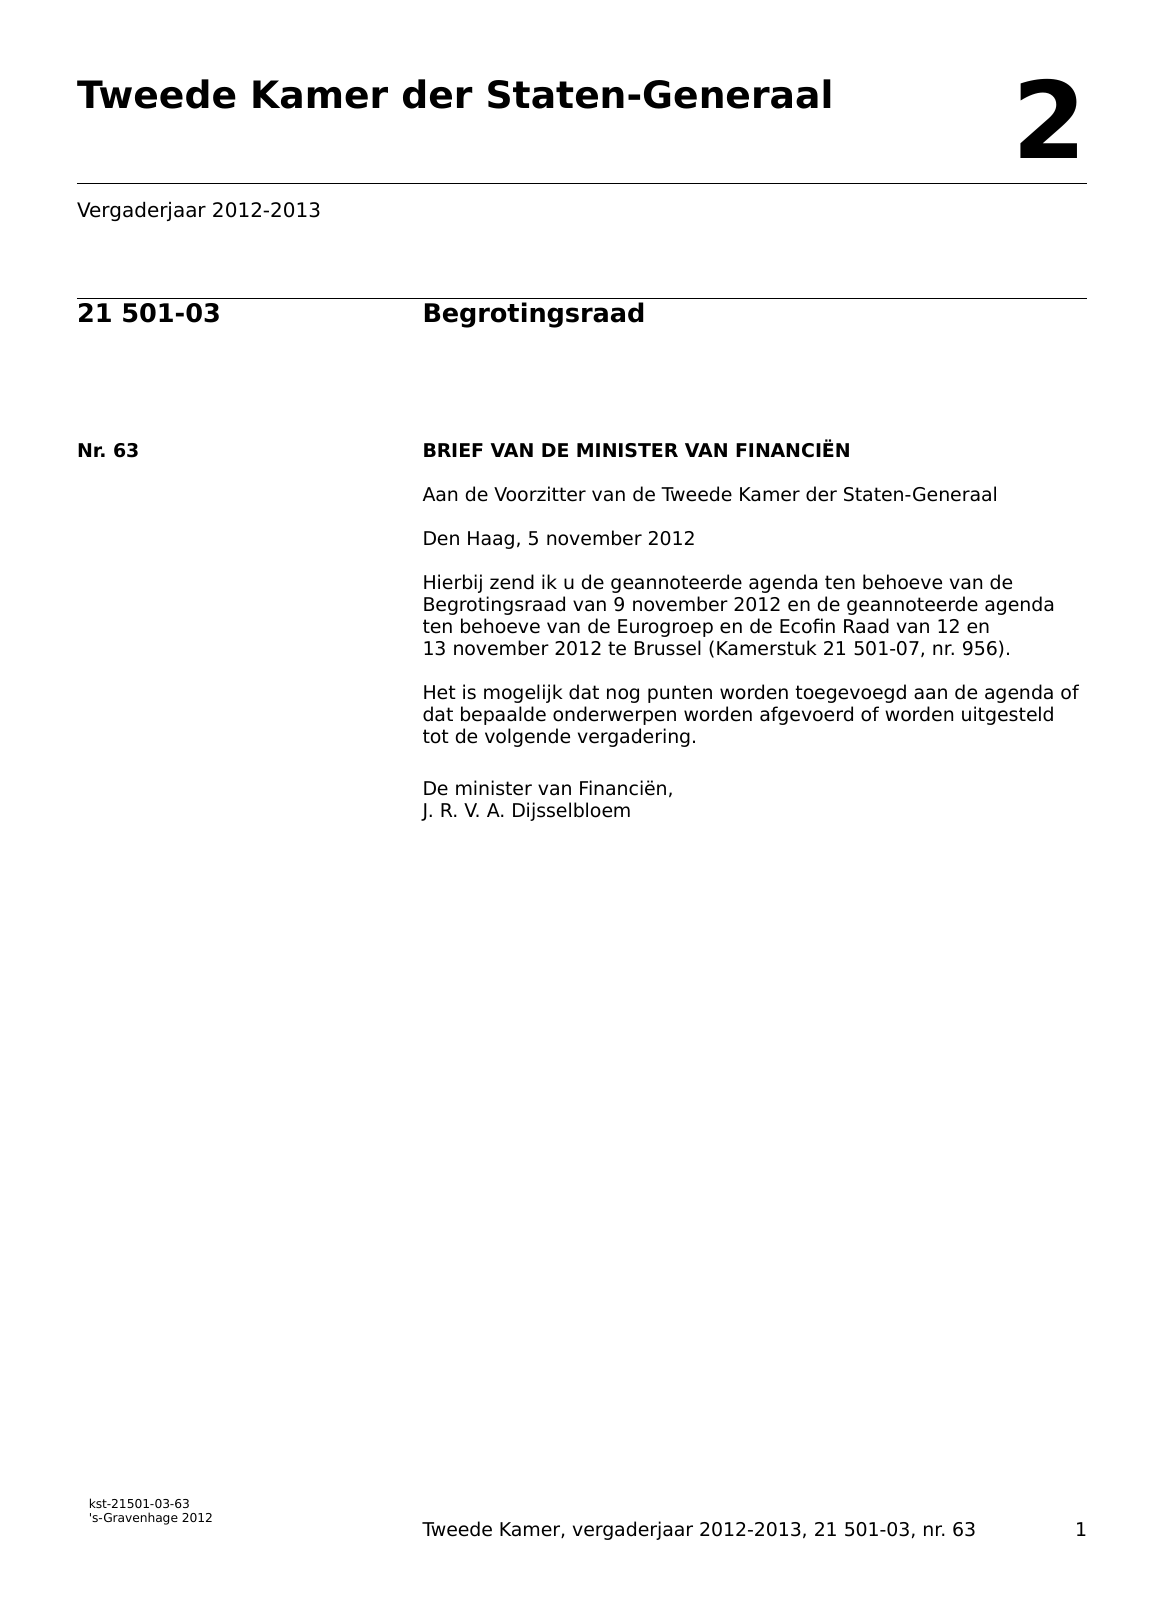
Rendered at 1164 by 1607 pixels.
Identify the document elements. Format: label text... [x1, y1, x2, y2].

text Den Haag, 5 november 2012 [422, 528, 1087, 550]
text Aan de Voorzitter van de Tweede Kamer der Staten-Generaal [422, 484, 1087, 506]
table_cell Vergaderjaar 2012-2013 [77, 184, 1087, 298]
table_header 2 [886, 59, 1087, 183]
subtitle Nr. 63 BRIEF VAN DE MINISTER VAN FINANCIËN [77, 440, 1087, 462]
text 's-Gravenhage 2012 [88, 1511, 323, 1525]
text kst-21501-03-63 [88, 1497, 323, 1511]
text De minister van Financiën, J. R. V. A. Dijsselbloem [422, 778, 1087, 822]
text Hierbij zend ik u de geannoteerde agenda ten behoeve van de Begrotingsraad van 9 november 2012 en de geannoteerde agenda ten behoeve van de Eurogroep en de Ecofin Raad van 12 en 13 november 2012 te Brussel (Kamerstuk 21 501-07, nr. 956). [422, 572, 1087, 660]
subtitle 21 501-03 Begrotingsraad [77, 299, 1087, 329]
text Het is mogelijk dat nog punten worden toegevoegd aan de agenda of dat bepaalde onderwerpen worden afgevoerd of worden uitgesteld tot de volgende vergadering. [422, 682, 1087, 748]
table_header Tweede Kamer der Staten-Generaal [77, 59, 886, 183]
